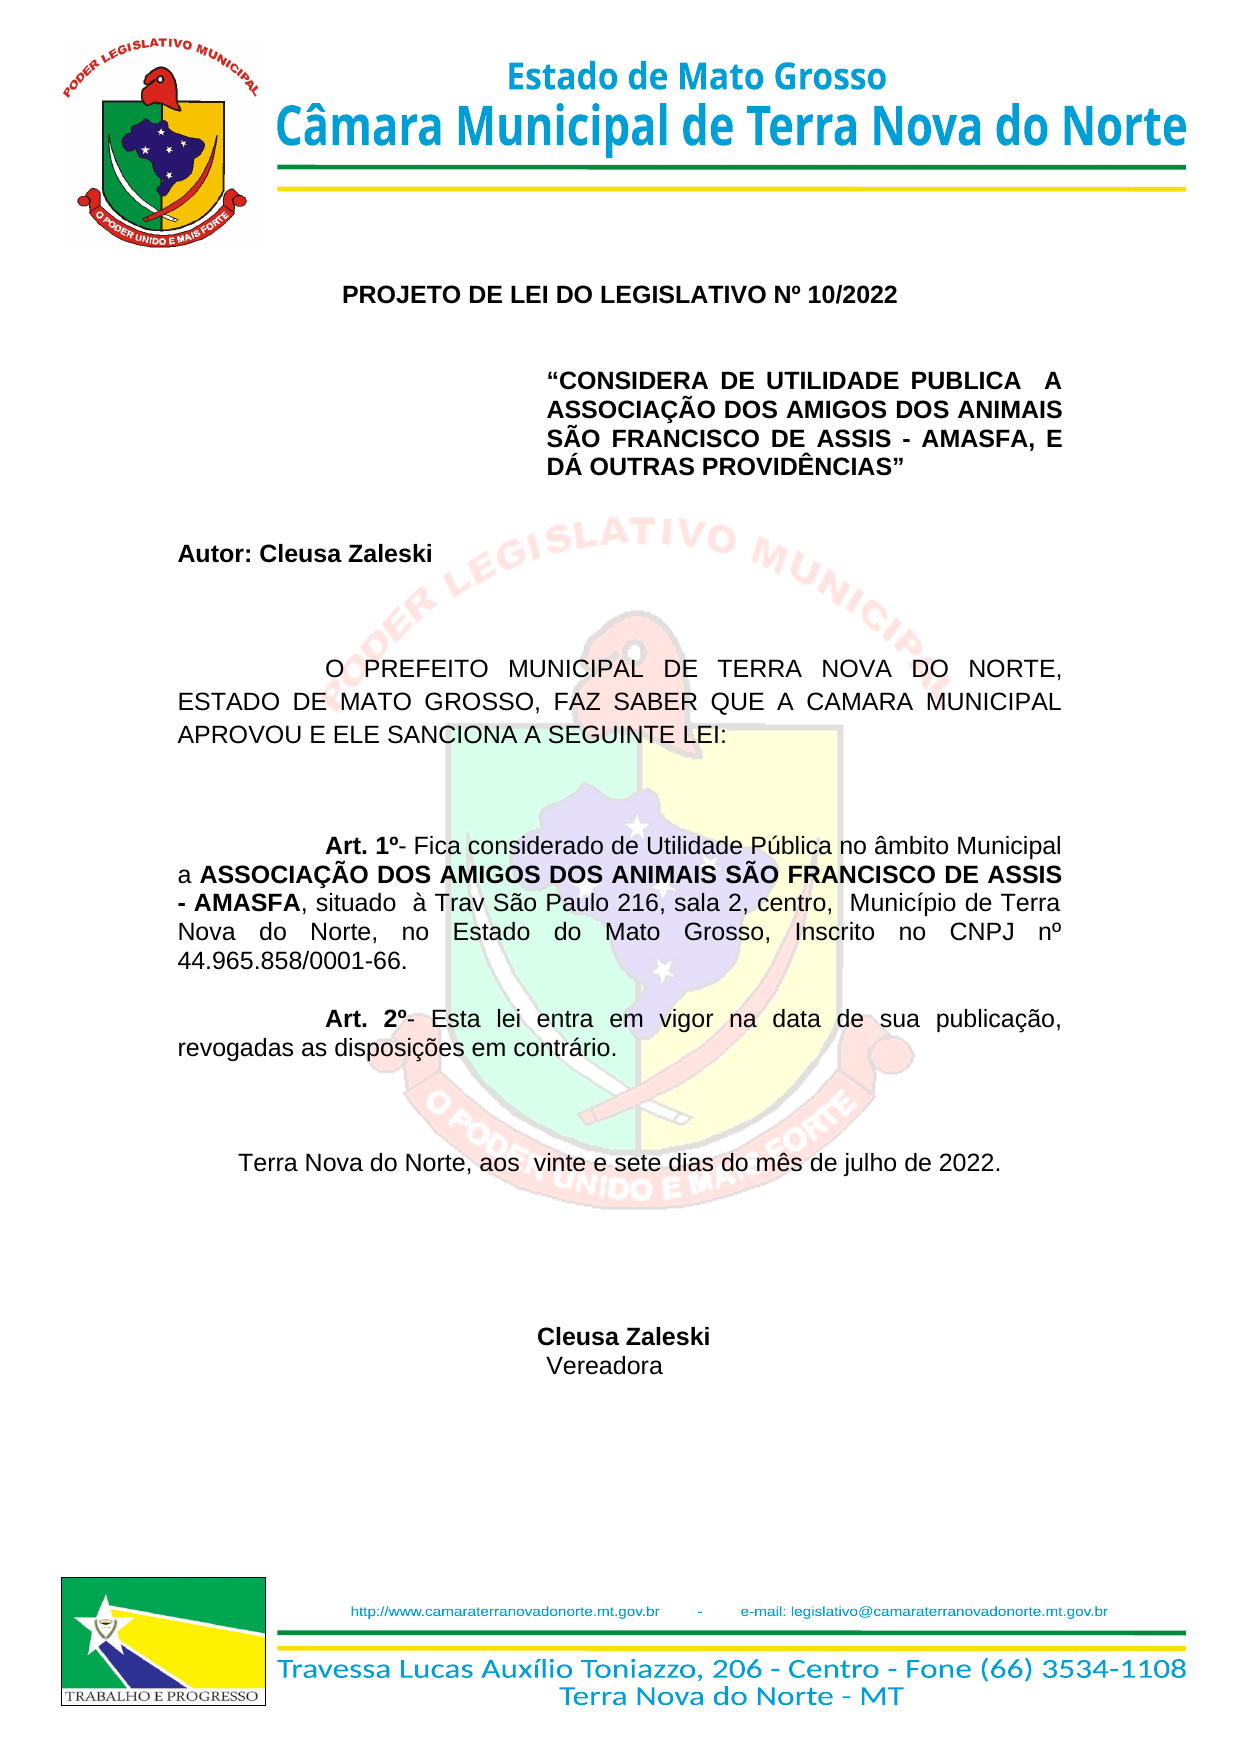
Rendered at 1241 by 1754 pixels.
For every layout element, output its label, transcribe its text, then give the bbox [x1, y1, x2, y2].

picture [59, 36, 264, 250]
text Art. 1º- Fica considerado de Utilidade Pública no âmbito Municipal a ASSOCIAÇÃO DOS AMIGOS DOS ANIMAIS SÃO FRANCISCO DE ASSIS - AMASFA, situado à Trav São Paulo 216, sala 2, centro, Município de Terra Nova do Norte, no Estado do Mato Grosso, Inscrito no CNPJ nº 44.965.858/0001-66. [177, 831, 307, 975]
text Art. 2º- Esta lei entra em vigor na data de sua publicação, revogadas as disposições em contrário. [971, 1004, 1063, 1061]
picture [797, 1608, 802, 1616]
picture [476, 1607, 488, 1616]
picture [360, 1607, 372, 1614]
text Art. 1º- Fica considerado de Utilidade Pública no âmbito Municipal a ASSOCIAÇÃO DOS AMIGOS DOS ANIMAIS SÃO FRANCISCO DE ASSIS - AMASFA, situado à Trav São Paulo 216, sala 2, centro, Município de Terra Nova do Norte, no Estado do Mato Grosso, Inscrito no CNPJ nº 44.965.858/0001-66. [971, 831, 1063, 975]
text O PREFEITO MUNICIPAL DE TERRA NOVA DO NORTE, ESTADO DE MATO GROSSO, FAZ SABER QUE A CAMARA MUNICIPAL APROVOU E ELE SANCIONA A SEGUINTE LEI: [177, 653, 307, 748]
picture [581, 1607, 592, 1616]
text Terra Nova do Norte, aos vinte e sete dias do mês de julho de 2022. [971, 1148, 1063, 1177]
text Vereadora [177, 1351, 1063, 1380]
picture [863, 1613, 872, 1618]
text “CONSIDERA DE UTILIDADE PUBLICA A ASSOCIAÇÃO DOS AMIGOS DOS ANIMAIS SÃO FRANCISCO DE ASSIS - AMASFA, E DÁ OUTRAS PROVIDÊNCIAS” [546, 366, 1063, 481]
text Art. 2º- Esta lei entra em vigor na data de sua publicação, revogadas as disposições em contrário. [177, 1004, 307, 1061]
text O PREFEITO MUNICIPAL DE TERRA NOVA DO NORTE, ESTADO DE MATO GROSSO, FAZ SABER QUE A CAMARA MUNICIPAL APROVOU E ELE SANCIONA A SEGUINTE LEI: [971, 653, 1063, 748]
text Autor: Cleusa Zaleski [177, 538, 307, 567]
text Autor: Cleusa Zaleski [971, 538, 1063, 567]
picture [862, 1606, 872, 1611]
text Terra Nova do Norte, aos vinte e sete dias do mês de julho de 2022. [177, 1148, 307, 1177]
text Cleusa Zaleski [177, 1322, 1063, 1351]
subtitle PROJETO DE LEI DO LEGISLATIVO Nº 10/2022 [177, 280, 1063, 308]
picture [834, 1606, 841, 1614]
picture [62, 1578, 265, 1705]
